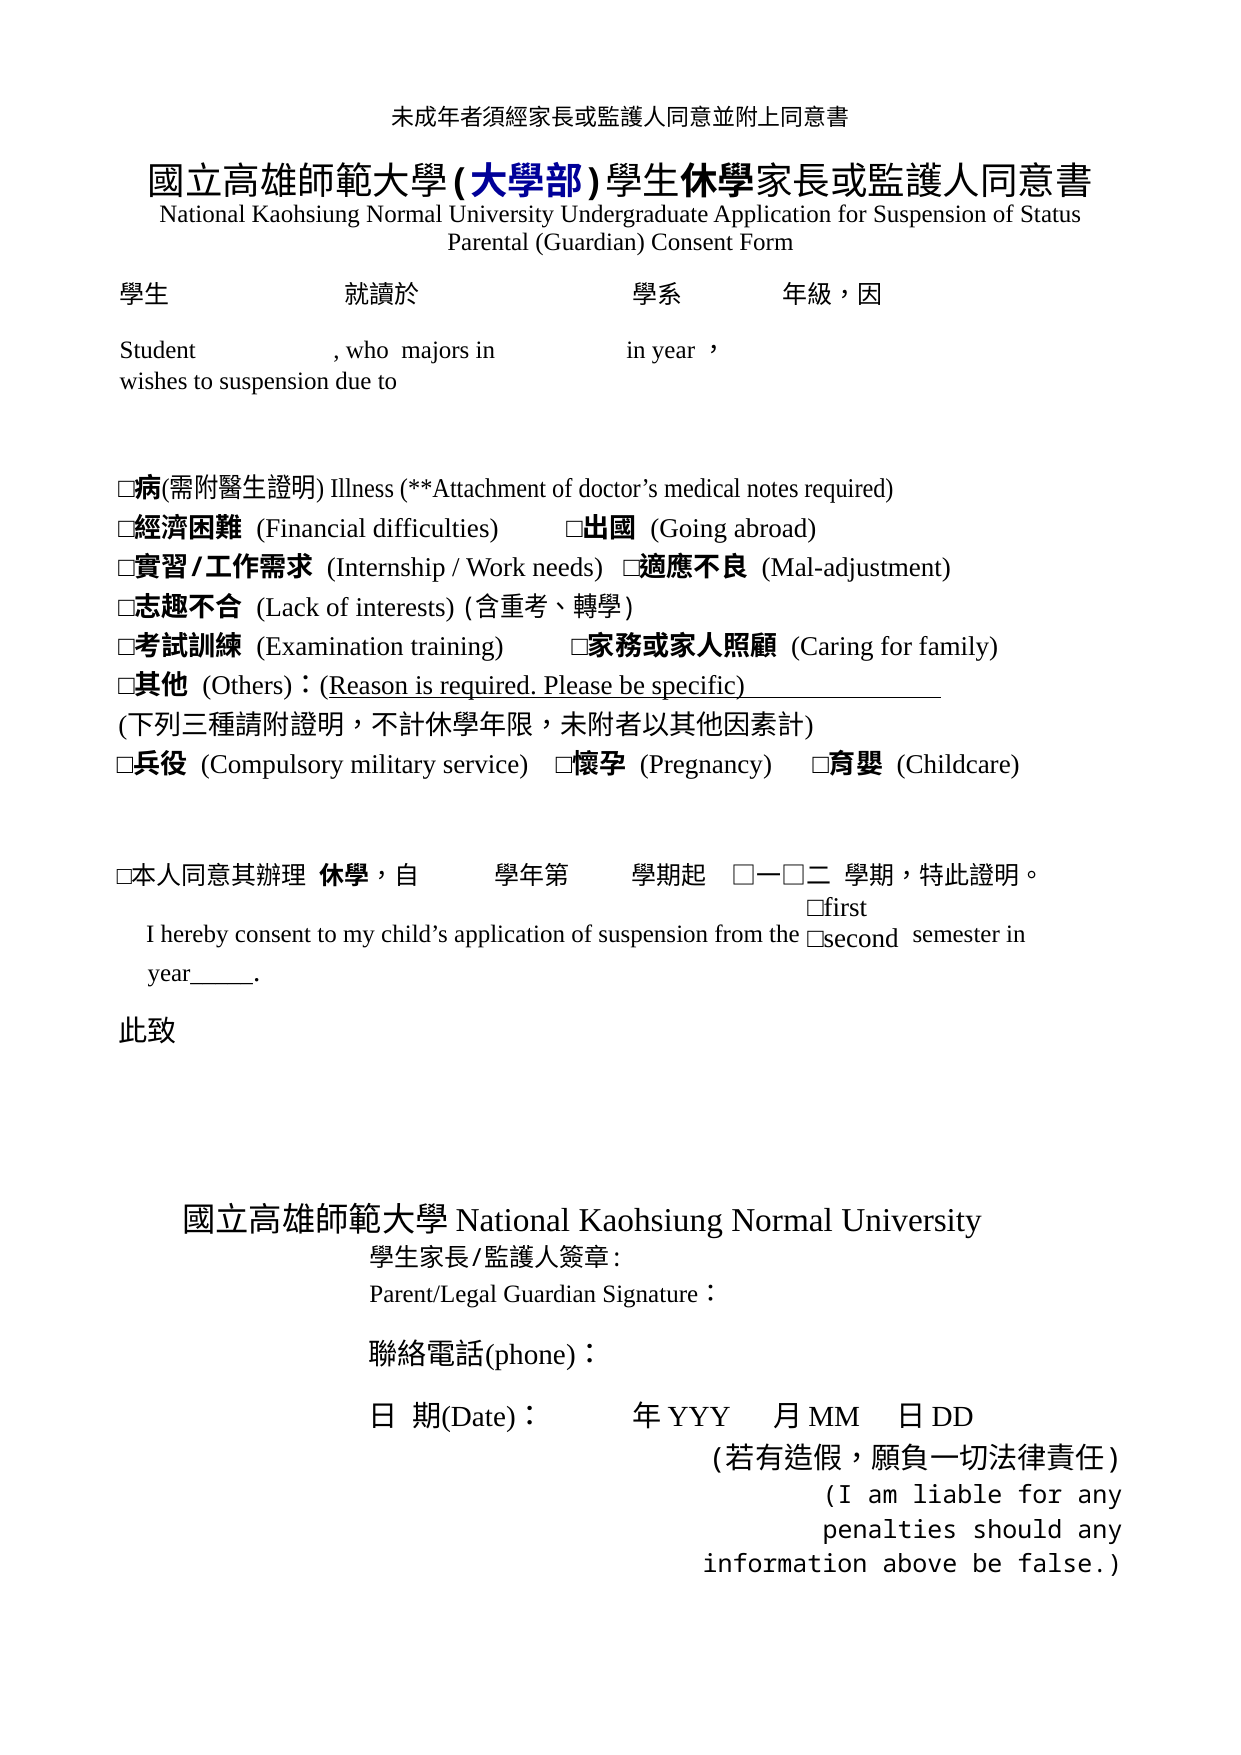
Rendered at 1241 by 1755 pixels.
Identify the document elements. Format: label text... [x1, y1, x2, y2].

text 學生家長/監護人簽章: [369, 1237, 1122, 1273]
text □其他 (Others)：(Reason is required. Please be specific) [118, 663, 1122, 703]
text 國立高雄師範大學(大學部)學生休學家長或監護人同意書 [118, 136, 1122, 199]
text (下列三種請附證明，不計休學年限，未附者以其他因素計) [118, 703, 1122, 742]
text 國立高雄師範大學National Kaohsiung Normal University [182, 1175, 1122, 1237]
text □考試訓練 (Examination training) □家務或家人照顧 (Caring for family) [118, 624, 1122, 663]
text 學生 就讀於 學系 年級，因 [118, 275, 1122, 311]
text wishes to suspension due to [118, 366, 1122, 395]
text 此致 [118, 987, 1122, 1050]
text National Kaohsiung Normal University Undergraduate Application for Suspension of Status Parental (Guardian) Consent Form [118, 199, 1122, 256]
text □本人同意其辦理 休學，自 學年第 學期起 □一□二 學期，特此證明。 [117, 855, 1122, 891]
text □兵役 (Compulsory military service) □懷孕 (Pregnancy) □育嬰 (Childcare) [117, 742, 1122, 781]
text 未成年者須經家長或監護人同意並附上同意書 [118, 74, 1122, 136]
text I hereby consent to my child’s application of suspension from the □first □second semester in year_____. [146, 891, 1122, 987]
text 聯絡電話(phone)： [368, 1310, 1122, 1372]
text Student , who majors in in year ， [118, 330, 1122, 366]
text □病(需附醫生證明) Illness (**Attachment of doctor’s medical notes required) [118, 466, 1122, 506]
text (若有造假，願負一切法律責任) [440, 1435, 1122, 1477]
text □志趣不合 (Lack of interests) (含重考、轉學) [118, 584, 1122, 624]
text (I am liable for any penalties should any information above be false.) [694, 1477, 1122, 1579]
text 日 期(Date)： 年YYY 月MM 日DD [368, 1372, 1122, 1435]
text Parent/Legal Guardian Signature： [369, 1273, 1122, 1310]
text □實習/工作需求 (Internship / Work needs) □適應不良 (Mal-adjustment) [118, 545, 1122, 584]
text □經濟困難 (Financial difficulties) □出國 (Going abroad) [118, 506, 1122, 545]
